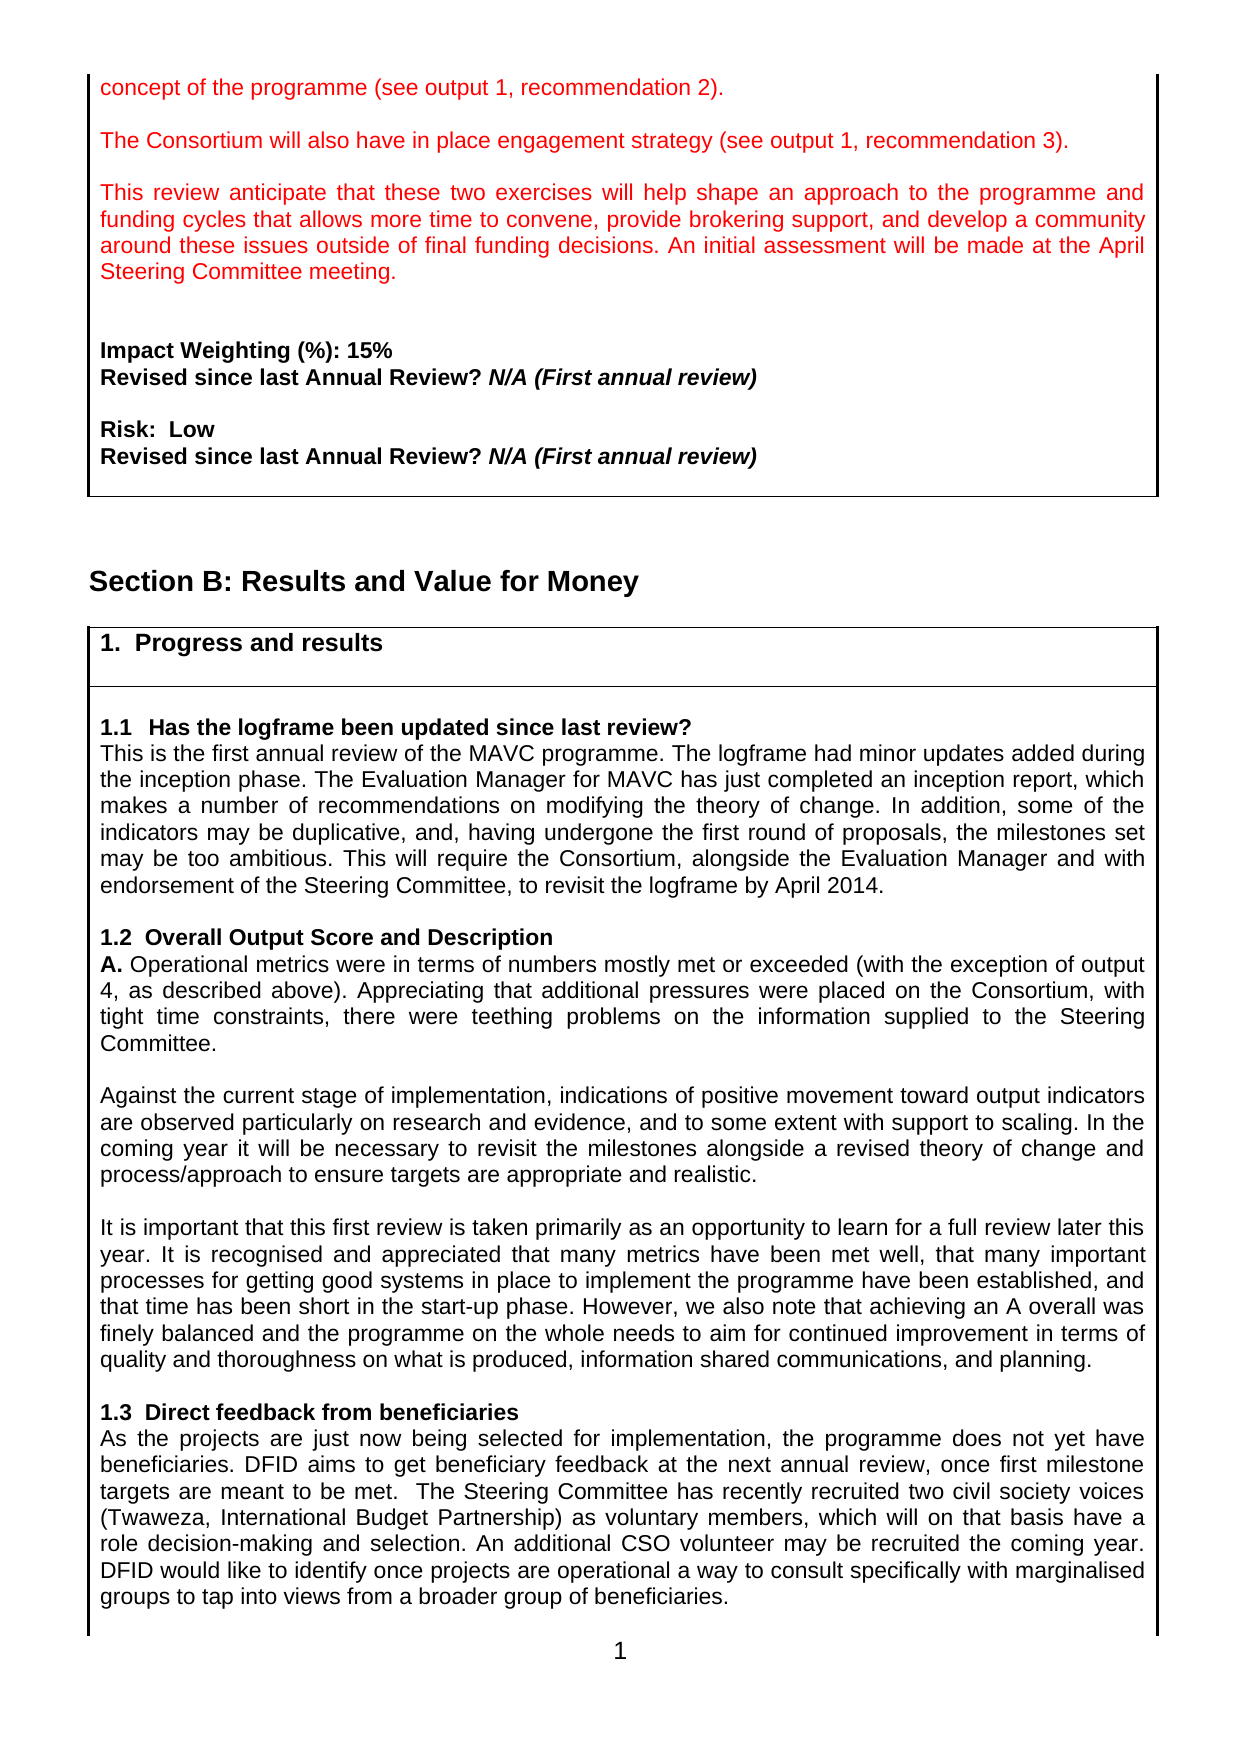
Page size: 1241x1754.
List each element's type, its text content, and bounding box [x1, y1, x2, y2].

table_cell Has the logframe been updated since last review? This is the first annual review of the MAVC programme. The logframe had minor updates added during the inception phase. The Evaluation Manager for MAVC has just completed an inception report, which makes a number of recommendations on modifying the theory of change. In addition, some of the indicators may be duplicative, and, having undergone the first round of proposals, the milestones set may be too ambitious. This will require the Consortium, alongside the Evaluation Manager and with endorsement of the Steering Committee, to revisit the logframe by April 2014. 1.2 Overall Output Score and Description A. Operational metrics were in terms of numbers mostly met or exceeded (with the exception of output 4, as described above). Appreciating that additional pressures were placed on the Consortium, with tight time constraints, there were teething problems on the information supplied to the Steering Committee. Against the current stage of implementation, indications of positive movement toward output indicators are observed particularly on research and evidence, and to some extent with support to scaling. In the coming year it will be necessary to revisit the milestones alongside a revised theory of change and process/approach to ensure targets are appropriate and realistic. It is important that this first review is taken primarily as an opportunity to learn for a full review later this year. It is recognised and appreciated that many metrics have been met well, that many important processes for getting good systems in place to implement the programme have been established, and that time has been short in the start-up phase. However, we also note that achieving an A overall was finely balanced and the programme on the whole needs to aim for continued improvement in terms of quality and thoroughness on what is produced, information shared communications, and planning. 1.3 Direct feedback from beneficiaries As the projects are just now being selected for implementation, the programme does not yet have beneficiaries. DFID aims to get beneficiary feedback at the next annual review, once first milestone targets are meant to be met. The Steering Committee has recently recruited two civil society voices (Twaweza, International Budget Partnership) as voluntary members, which will on that basis have a role decision-making and selection. An additional CSO volunteer may be recruited the coming year. DFID would like to identify once projects are operational a way to consult specifically with marginalised groups to tap into views from a broader group of beneficiaries. [90, 687, 1156, 1636]
table_cell concept of the programme (see output 1, recommendation 2). The Consortium will also have in place engagement strategy (see output 1, recommendation 3). This review anticipate that these two exercises will help shape an approach to the programme and funding cycles that allows more time to convene, provide brokering support, and develop a community around these issues outside of final funding decisions. An initial assessment will be made at the April Steering Committee meeting. Impact Weighting (%): 15% Revised since last Annual Review? N/A (First annual review) Risk: Low Revised since last Annual Review? N/A (First annual review) [90, 74, 1156, 469]
subtitle Section B: Results and Value for Money [89, 564, 1152, 598]
table_cell [90, 469, 1156, 496]
table_header 1. Progress and results [90, 628, 1156, 686]
